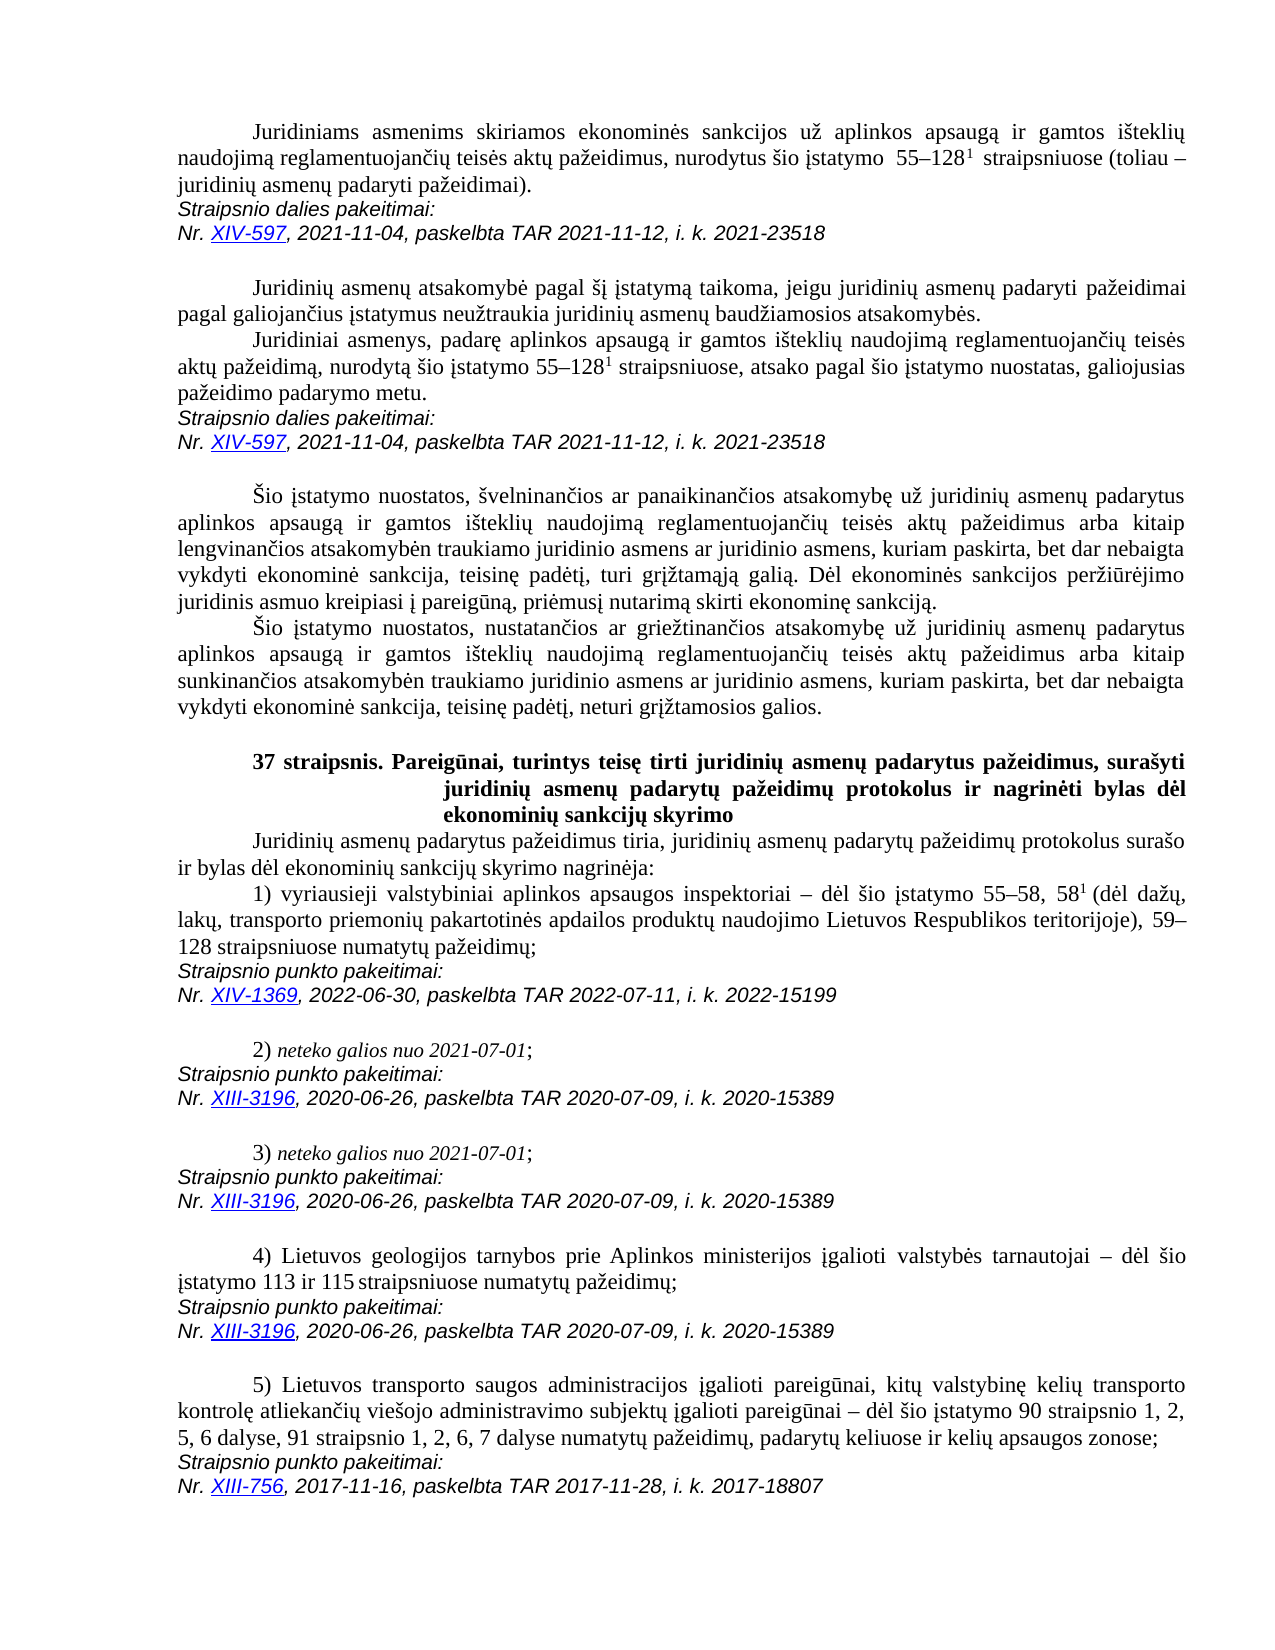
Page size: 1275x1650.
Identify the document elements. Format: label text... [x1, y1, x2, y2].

text Straipsnio dalies pakeitimai: [177, 197, 1186, 221]
text Straipsnio punkto pakeitimai: [177, 1165, 1186, 1189]
text Juridiniams asmenims skiriamos ekonominės sankcijos už aplinkos apsaugą ir gamtos išteklių naudojimą reglamentuojančių teisės aktų pažeidimus, nurodytus šio įstatymo 55–1281 straipsniuose (toliau – juridinių asmenų padaryti pažeidimai). [177, 118, 1186, 197]
text Straipsnio punkto pakeitimai: [177, 959, 1186, 983]
text Juridinių asmenų padarytus pažeidimus tiria, juridinių asmenų padarytų pažeidimų protokolus surašo ir bylas dėl ekonominių sankcijų skyrimo nagrinėja: [177, 827, 1186, 880]
text 37 straipsnis. Pareigūnai, turintys teisę tirti juridinių asmenų padarytus pažeidimus, surašyti juridinių asmenų padarytų pažeidimų protokolus ir nagrinėti bylas dėl ekonominių sankcijų skyrimo [252, 748, 1186, 827]
text Nr. XIV-597, 2021-11-04, paskelbta TAR 2021-11-12, i. k. 2021-23518 [177, 221, 1186, 245]
text Šio įstatymo nuostatos, nustatančios ar griežtinančios atsakomybę už juridinių asmenų padarytus aplinkos apsaugą ir gamtos išteklių naudojimą reglamentuojančių teisės aktų pažeidimus arba kitaip sunkinančios atsakomybėn traukiamo juridinio asmens ar juridinio asmens, kuriam paskirta, bet dar nebaigta vykdyti ekonominė sankcija, teisinę padėtį, neturi grįžtamosios galios. [177, 614, 1186, 719]
text Nr. XIII-3196, 2020-06-26, paskelbta TAR 2020-07-09, i. k. 2020-15389 [177, 1086, 1186, 1110]
text Šio įstatymo nuostatos, švelninančios ar panaikinančios atsakomybę už juridinių asmenų padarytus aplinkos apsaugą ir gamtos išteklių naudojimą reglamentuojančių teisės aktų pažeidimus arba kitaip lengvinančios atsakomybėn traukiamo juridinio asmens ar juridinio asmens, kuriam paskirta, bet dar nebaigta vykdyti ekonominė sankcija, teisinę padėtį, turi grįžtamąją galią. Dėl ekonominės sankcijos peržiūrėjimo juridinis asmuo kreipiasi į pareigūną, priėmusį nutarimą skirti ekonominę sankciją. [177, 482, 1186, 614]
text 4) Lietuvos geologijos tarnybos prie Aplinkos ministerijos įgalioti valstybės tarnautojai – dėl šio įstatymo 113 ir 115 straipsniuose numatytų pažeidimų; [177, 1242, 1186, 1294]
text Juridinių asmenų atsakomybė pagal šį įstatymą taikoma, jeigu juridinių asmenų padaryti pažeidimai pagal galiojančius įstatymus neužtraukia juridinių asmenų baudžiamosios atsakomybės. [177, 274, 1186, 327]
text 2) neteko galios nuo 2021-07-01; [177, 1036, 1186, 1062]
text Nr. XIII-3196, 2020-06-26, paskelbta TAR 2020-07-09, i. k. 2020-15389 [177, 1189, 1186, 1213]
text 1) vyriausieji valstybiniai aplinkos apsaugos inspektoriai – dėl šio įstatymo 55–58, 581 (dėl dažų, lakų, transporto priemonių pakartotinės apdailos produktų naudojimo Lietuvos Respublikos teritorijoje), 59–128 straipsniuose numatytų pažeidimų; [177, 880, 1186, 959]
text 5) Lietuvos transporto saugos administracijos įgalioti pareigūnai, kitų valstybinę kelių transporto kontrolę atliekančių viešojo administravimo subjektų įgalioti pareigūnai – dėl šio įstatymo 90 straipsnio 1, 2, 5, 6 dalyse, 91 straipsnio 1, 2, 6, 7 dalyse numatytų pažeidimų, padarytų keliuose ir kelių apsaugos zonose; [177, 1371, 1186, 1450]
text Straipsnio punkto pakeitimai: [177, 1062, 1186, 1086]
text Straipsnio dalies pakeitimai: [177, 406, 1186, 429]
text Straipsnio punkto pakeitimai: [177, 1450, 1186, 1474]
text Nr. XIII-3196, 2020-06-26, paskelbta TAR 2020-07-09, i. k. 2020-15389 [177, 1318, 1186, 1342]
text 3) neteko galios nuo 2021-07-01; [177, 1139, 1186, 1165]
text Straipsnio punkto pakeitimai: [177, 1294, 1186, 1318]
text Nr. XIV-597, 2021-11-04, paskelbta TAR 2021-11-12, i. k. 2021-23518 [177, 429, 1186, 453]
text Nr. XIV-1369, 2022-06-30, paskelbta TAR 2022-07-11, i. k. 2022-15199 [177, 983, 1186, 1007]
text Juridiniai asmenys, padarę aplinkos apsaugą ir gamtos išteklių naudojimą reglamentuojančių teisės aktų pažeidimą, nurodytą šio įstatymo 55–1281 straipsniuose, atsako pagal šio įstatymo nuostatas, galiojusias pažeidimo padarymo metu. [177, 327, 1186, 406]
text Nr. XIII-756, 2017-11-16, paskelbta TAR 2017-11-28, i. k. 2017-18807 [177, 1474, 1186, 1498]
